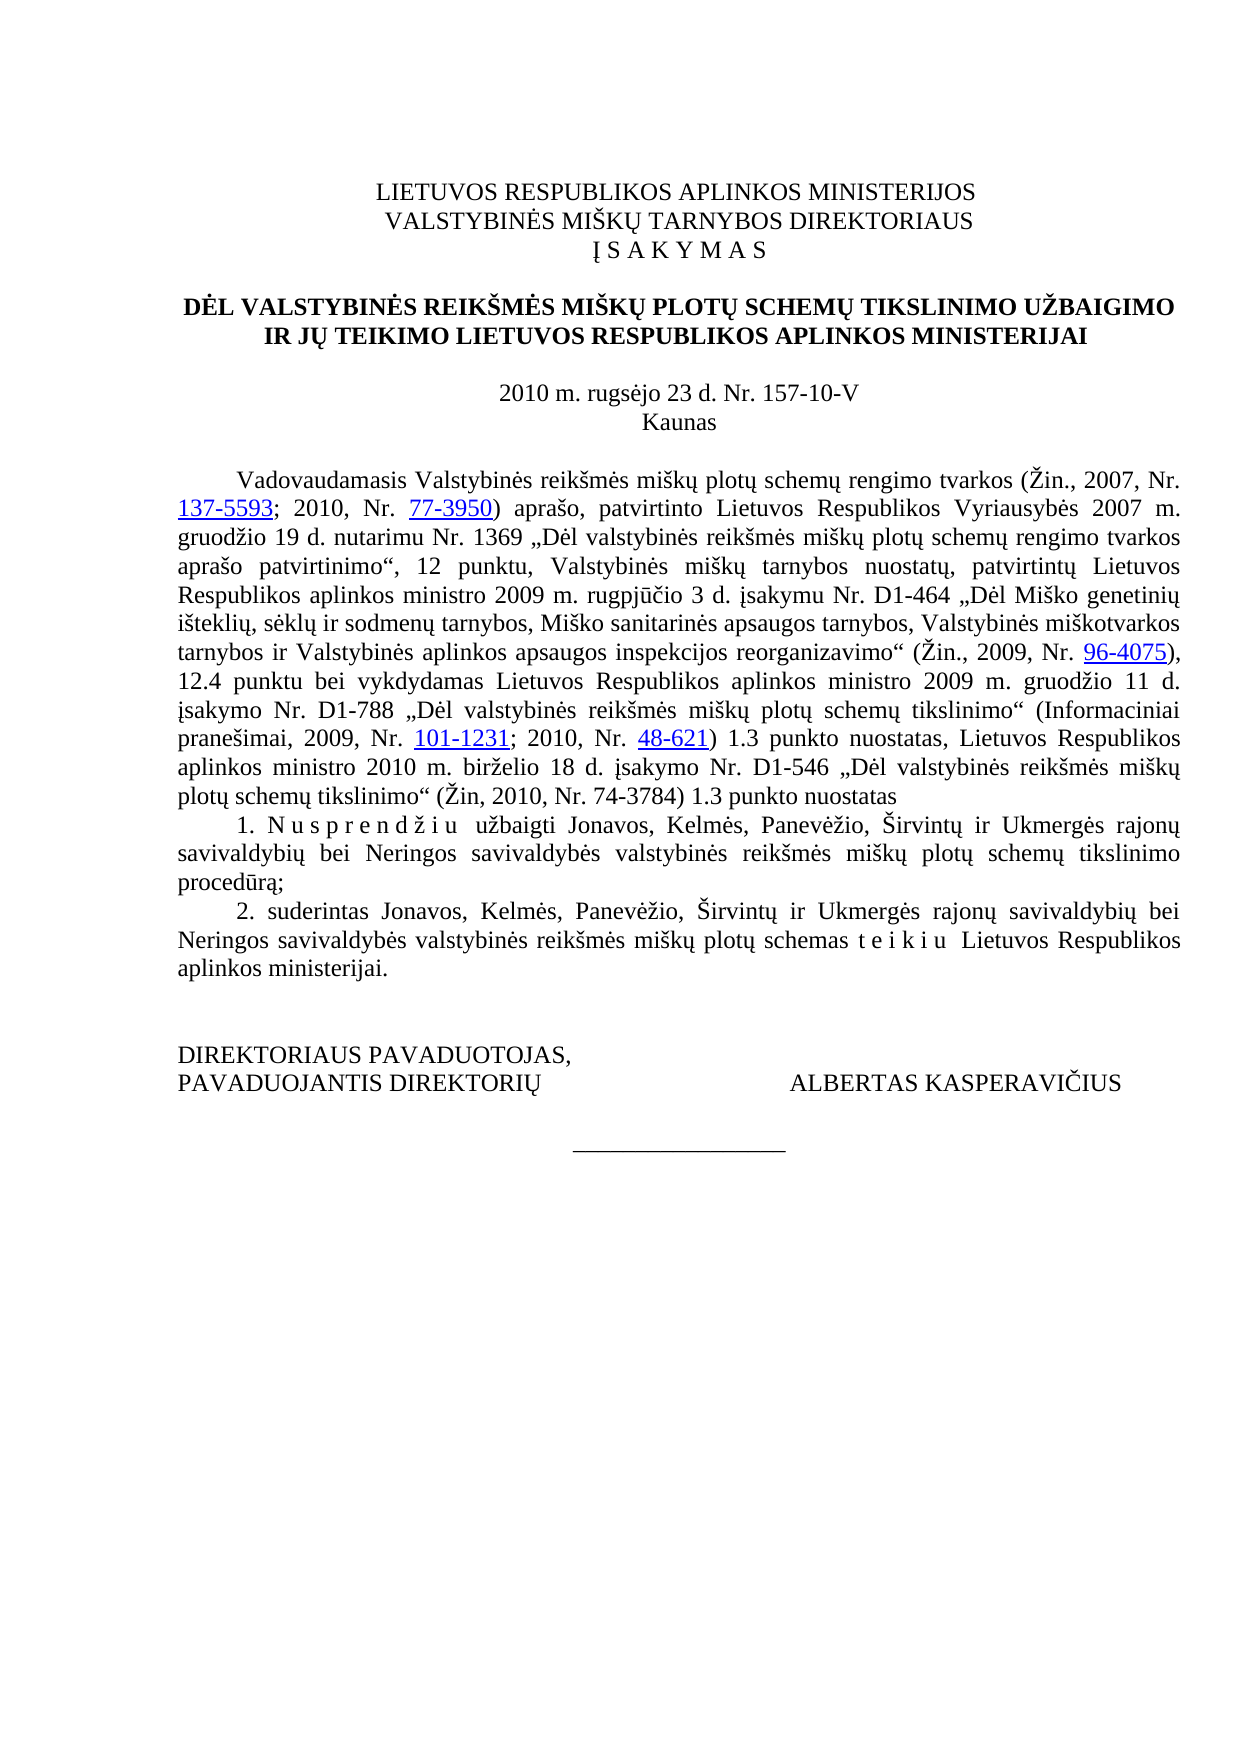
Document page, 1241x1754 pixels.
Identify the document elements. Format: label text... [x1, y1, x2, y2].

text ĮSAKYMAS [177, 235, 1181, 263]
text 2010 m. rugsėjo 23 d. Nr. 157-10-V [177, 378, 1181, 407]
text 1. Nusprendžiu užbaigti Jonavos, Kelmės, Panevėžio, Širvintų ir Ukmergės rajonų savivaldybių bei Neringos savivaldybės valstybinės reikšmės miškų plotų schemų tikslinimo procedūrą; [177, 810, 1181, 896]
text Direktoriaus pavaduotojas, [177, 1040, 1181, 1068]
text Kaunas [177, 407, 1181, 436]
text Vadovaudamasis Valstybinės reikšmės miškų plotų schemų rengimo tvarkos (Žin., 2007, Nr. 137-5593; 2010, Nr. 77-3950) aprašo, patvirtinto Lietuvos Respublikos Vyriausybės 2007 m. gruodžio 19 d. nutarimu Nr. 1369 „Dėl valstybinės reikšmės miškų plotų schemų rengimo tvarkos aprašo patvirtinimo“, 12 punktu, Valstybinės miškų tarnybos nuostatų, patvirtintų Lietuvos Respublikos aplinkos ministro 2009 m. rugpjūčio 3 d. įsakymu Nr. D1-464 „Dėl Miško genetinių išteklių, sėklų ir sodmenų tarnybos, Miško sanitarinės apsaugos tarnybos, Valstybinės miškotvarkos tarnybos ir Valstybinės aplinkos apsaugos inspekcijos reorganizavimo“ (Žin., 2009, Nr. 96-4075), 12.4 punktu bei vykdydamas Lietuvos Respublikos aplinkos ministro 2009 m. gruodžio 11 d. įsakymo Nr. D1-788 „Dėl valstybinės reikšmės miškų plotų schemų tikslinimo“ (Informaciniai pranešimai, 2009, Nr. 101-1231; 2010, Nr. 48-621) 1.3 punkto nuostatas, Lietuvos Respublikos aplinkos ministro 2010 m. birželio 18 d. įsakymo Nr. D1-546 „Dėl valstybinės reikšmės miškų plotų schemų tikslinimo“ (Žin, 2010, Nr. 74-3784) 1.3 punkto nuostatas [177, 465, 1181, 810]
text LIETUVOS RESPUBLIKOS APLINKOS MINISTERIJOS [177, 177, 1181, 206]
text DĖL VALSTYBINĖS REIKŠMĖS MIŠKŲ PLOTŲ SCHEMŲ TIKSLINIMO UŽBAIGIMO IR JŲ TEIKIMO LIETUVOS RESPUBLIKOS APLINKOS MINISTERIJAI [177, 292, 1181, 350]
text _________________ [177, 1126, 1181, 1155]
text pavaduojantis direktorių Albertas Kasperavičius [177, 1068, 1181, 1097]
text 2. suderintas Jonavos, Kelmės, Panevėžio, Širvintų ir Ukmergės rajonų savivaldybių bei Neringos savivaldybės valstybinės reikšmės miškų plotų schemas teikiu Lietuvos Respublikos aplinkos ministerijai. [177, 896, 1181, 982]
text VALSTYBINĖS MIŠKŲ TARNYBOS DIREKTORIAUS [177, 206, 1181, 235]
